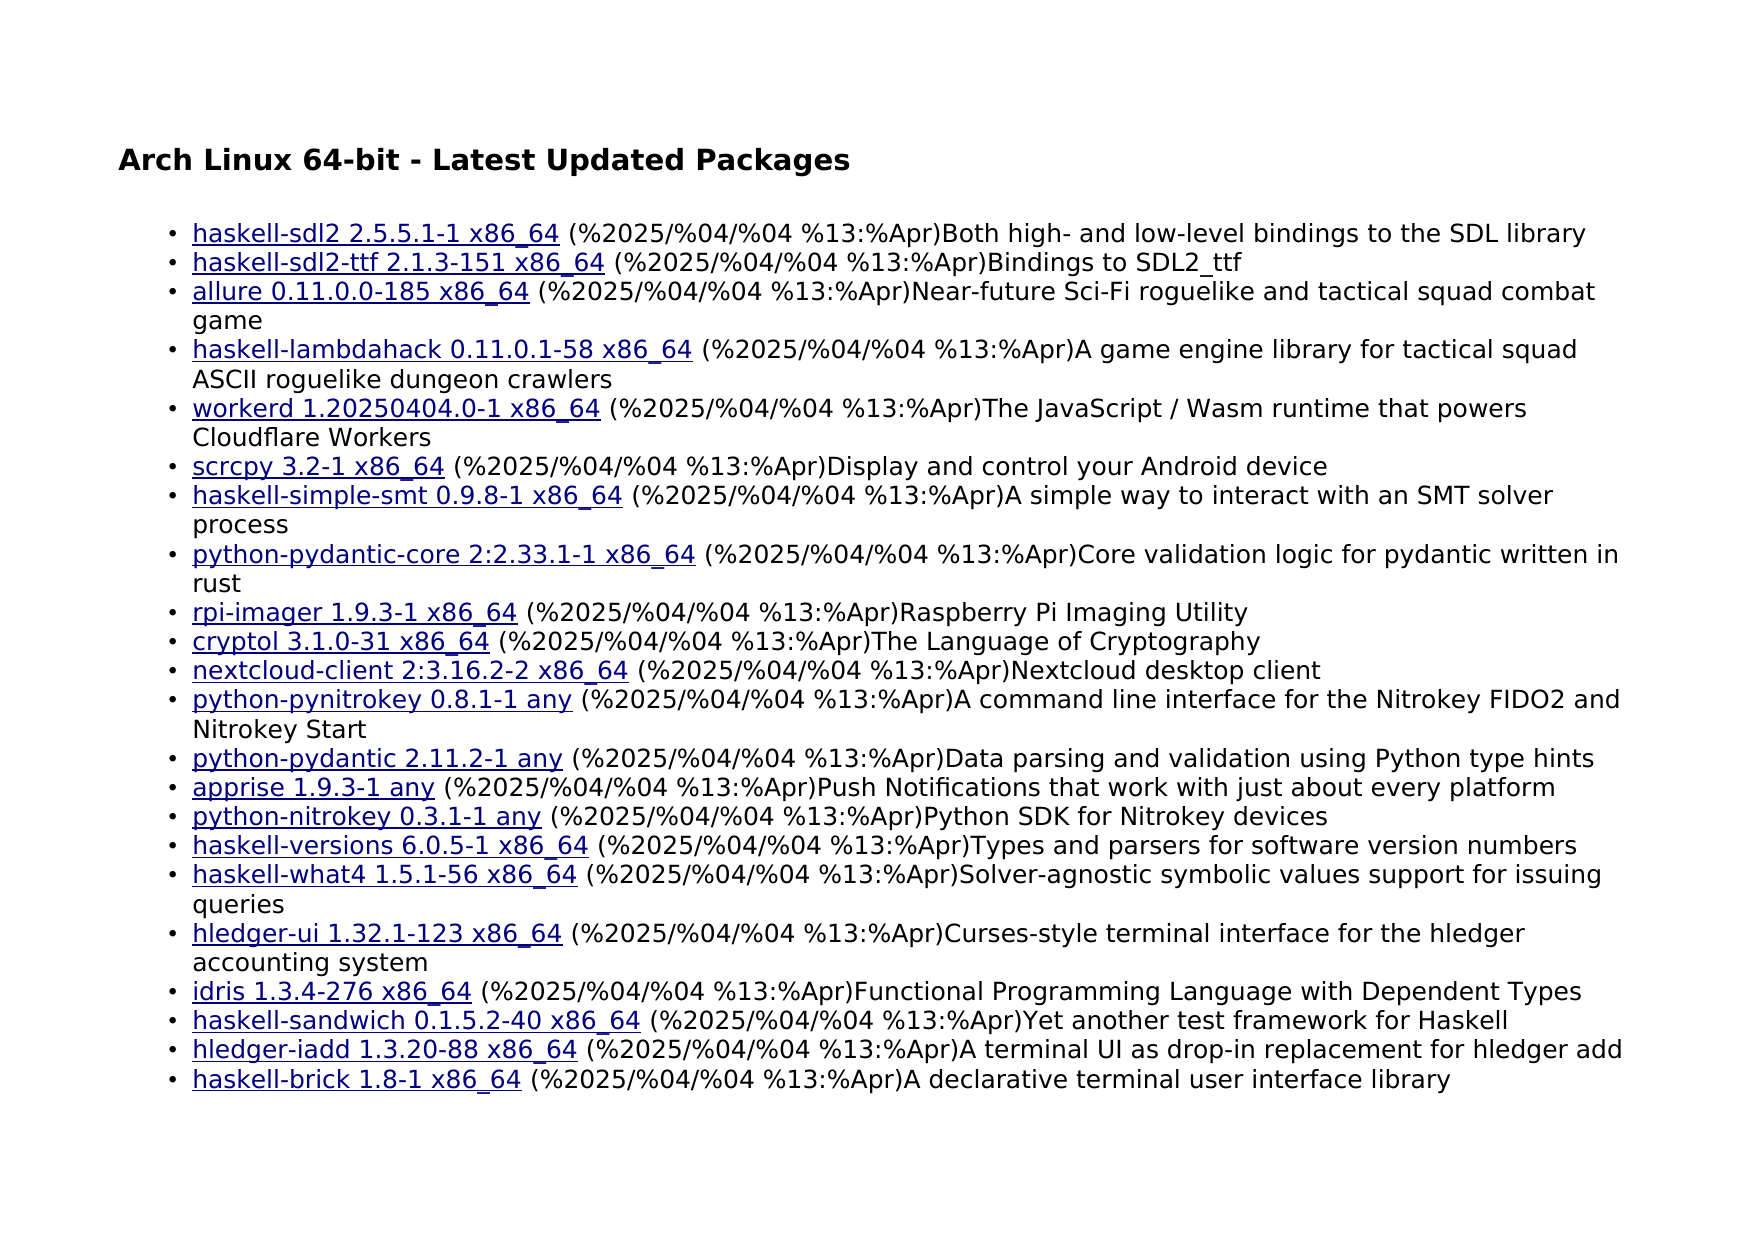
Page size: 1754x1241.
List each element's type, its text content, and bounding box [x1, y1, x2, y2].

list hledger-iadd 1.3.20-88 x86_64 (%2025/%04/%04 %13:%Apr)A terminal UI as drop-in replacement for hledger add [177, 1036, 1636, 1065]
list haskell-sdl2-ttf 2.1.3-151 x86_64 (%2025/%04/%04 %13:%Apr)Bindings to SDL2_ttf [177, 248, 1636, 277]
list python-pydantic-core 2:2.33.1-1 x86_64 (%2025/%04/%04 %13:%Apr)Core validation logic for pydantic written in rust [177, 540, 1636, 598]
list haskell-sdl2 2.5.5.1-1 x86_64 (%2025/%04/%04 %13:%Apr)Both high- and low-level bindings to the SDL library [177, 219, 1636, 248]
list scrcpy 3.2-1 x86_64 (%2025/%04/%04 %13:%Apr)Display and control your Android device [177, 452, 1636, 482]
list haskell-sandwich 0.1.5.2-40 x86_64 (%2025/%04/%04 %13:%Apr)Yet another test framework for Haskell [177, 1007, 1636, 1036]
subtitle Arch Linux 64-bit - Latest Updated Packages [118, 143, 1636, 177]
list apprise 1.9.3-1 any (%2025/%04/%04 %13:%Apr)Push Notifications that work with just about every platform [177, 773, 1636, 802]
list cryptol 3.1.0-31 x86_64 (%2025/%04/%04 %13:%Apr)The Language of Cryptography [177, 627, 1636, 657]
list idris 1.3.4-276 x86_64 (%2025/%04/%04 %13:%Apr)Functional Programming Language with Dependent Types [177, 977, 1636, 1007]
list hledger-ui 1.32.1-123 x86_64 (%2025/%04/%04 %13:%Apr)Curses-style terminal interface for the hledger accounting system [177, 919, 1636, 977]
list python-nitrokey 0.3.1-1 any (%2025/%04/%04 %13:%Apr)Python SDK for Nitrokey devices [177, 802, 1636, 832]
list workerd 1.20250404.0-1 x86_64 (%2025/%04/%04 %13:%Apr)The JavaScript / Wasm runtime that powers Cloudflare Workers [177, 394, 1636, 452]
list rpi-imager 1.9.3-1 x86_64 (%2025/%04/%04 %13:%Apr)Raspberry Pi Imaging Utility [177, 598, 1636, 627]
list nextcloud-client 2:3.16.2-2 x86_64 (%2025/%04/%04 %13:%Apr)Nextcloud desktop client [177, 657, 1636, 686]
list python-pydantic 2.11.2-1 any (%2025/%04/%04 %13:%Apr)Data parsing and validation using Python type hints [177, 744, 1636, 773]
list python-pynitrokey 0.8.1-1 any (%2025/%04/%04 %13:%Apr)A command line interface for the Nitrokey FIDO2 and Nitrokey Start [177, 686, 1636, 744]
list haskell-versions 6.0.5-1 x86_64 (%2025/%04/%04 %13:%Apr)Types and parsers for software version numbers [177, 832, 1636, 861]
list haskell-simple-smt 0.9.8-1 x86_64 (%2025/%04/%04 %13:%Apr)A simple way to interact with an SMT solver process [177, 482, 1636, 540]
list haskell-lambdahack 0.11.0.1-58 x86_64 (%2025/%04/%04 %13:%Apr)A game engine library for tactical squad ASCII roguelike dungeon crawlers [177, 336, 1636, 394]
list haskell-brick 1.8-1 x86_64 (%2025/%04/%04 %13:%Apr)A declarative terminal user interface library [177, 1065, 1636, 1094]
list allure 0.11.0.0-185 x86_64 (%2025/%04/%04 %13:%Apr)Near-future Sci-Fi roguelike and tactical squad combat game [177, 277, 1636, 336]
list haskell-what4 1.5.1-56 x86_64 (%2025/%04/%04 %13:%Apr)Solver-agnostic symbolic values support for issuing queries [177, 861, 1636, 919]
